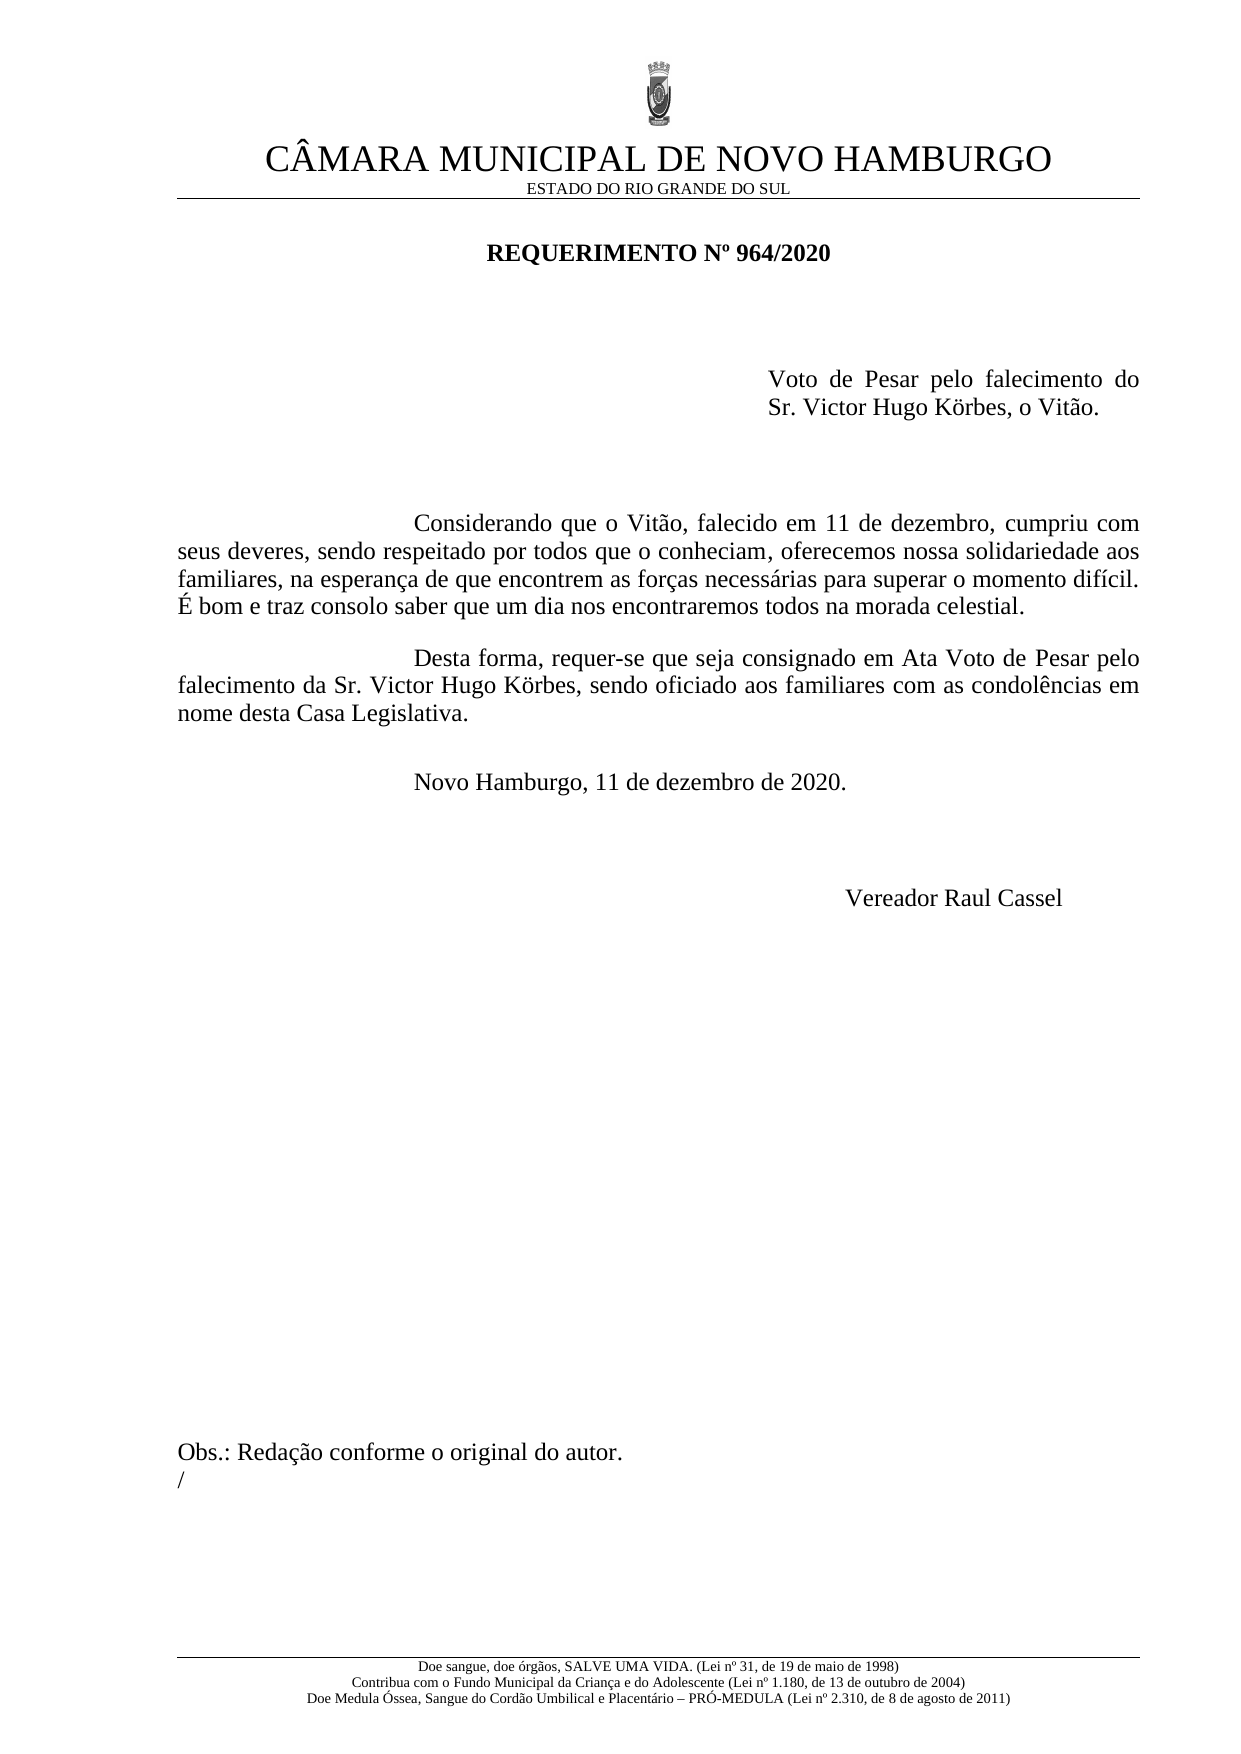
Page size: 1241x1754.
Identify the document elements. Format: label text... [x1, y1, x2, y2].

text Desta forma, requer-se que seja consignado em Ata Voto de Pesar pelo falecimento da Sr. Victor Hugo Körbes, sendo oficiado aos familiares com as condolências em nome desta Casa Legislativa. [177, 644, 1140, 727]
text Voto de Pesar pelo falecimento do Sr. Victor Hugo Körbes, o Vitão. [768, 365, 1140, 421]
text Obs.: Redação conforme o original do autor. [177, 1438, 1140, 1466]
text Novo Hamburgo, 11 de dezembro de 2020. [177, 768, 1140, 796]
text Considerando que o Vitão, falecido em 11 de dezembro, cumpriu com seus deveres, sendo respeitado por todos que o conheciam, oferecemos nossa solidariedade aos familiares, na esperança de que encontrem as forças necessárias para superar o momento difícil. É bom e traz consolo saber que um dia nos encontraremos todos na morada celestial. [177, 509, 1140, 620]
text / [177, 1466, 1140, 1494]
title REQUERIMENTO Nº 964/2020 [177, 239, 1140, 266]
text Vereador Raul Cassel [768, 884, 1140, 912]
